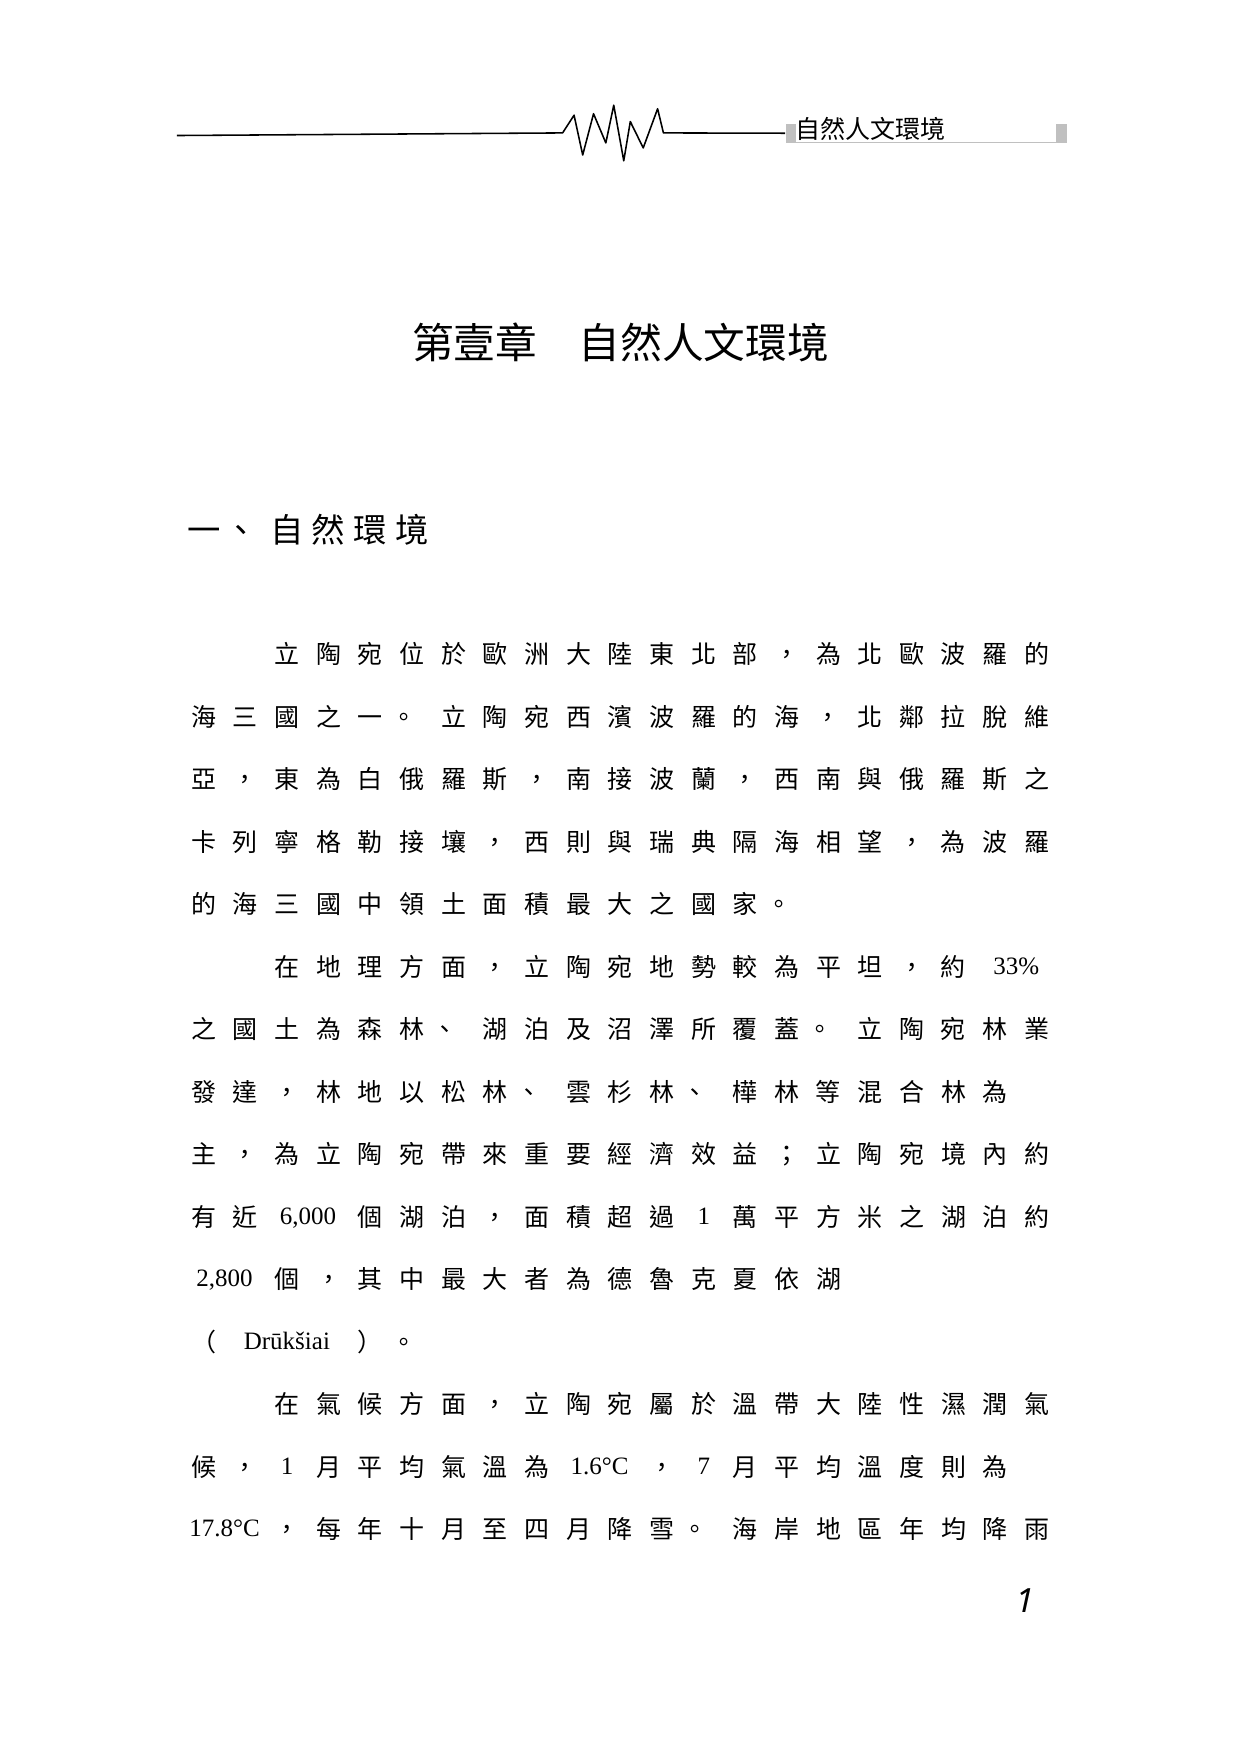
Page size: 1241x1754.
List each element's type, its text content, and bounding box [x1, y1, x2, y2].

text 第壹章 自然人文環境 [183, 299, 1058, 361]
text 立陶宛位於歐洲大陸東北部，為北歐波羅的海三國之一。立陶宛西濱波羅的海，北鄰拉脫維亞，東為白俄羅斯，南接波蘭，西南與俄羅斯之卡列寧格勒接壤，西則與瑞典隔海相望，為波羅的海三國中領土面積最大之國家。 [183, 611, 1058, 924]
text 在氣候方面，立陶宛屬於溫帶大陸性濕潤氣候，1月平均氣溫為1.6°C，7月平均溫度則為17.8°C，每年十月至四月降雪。海岸地區年均降雨 [183, 1361, 1058, 1549]
text 一、自然環境 [183, 486, 1058, 549]
text 在地理方面，立陶宛地勢較為平坦，約33%之國土為森林、湖泊及沼澤所覆蓋。立陶宛林業發達，林地以松林、雲杉林、樺林等混合林為主，為立陶宛帶來重要經濟效益；立陶宛境內約有近6,000個湖泊，面積超過1萬平方米之湖泊約2,800個，其中最大者為德魯克夏依湖（Drūkšiai）。 [183, 924, 1058, 1361]
